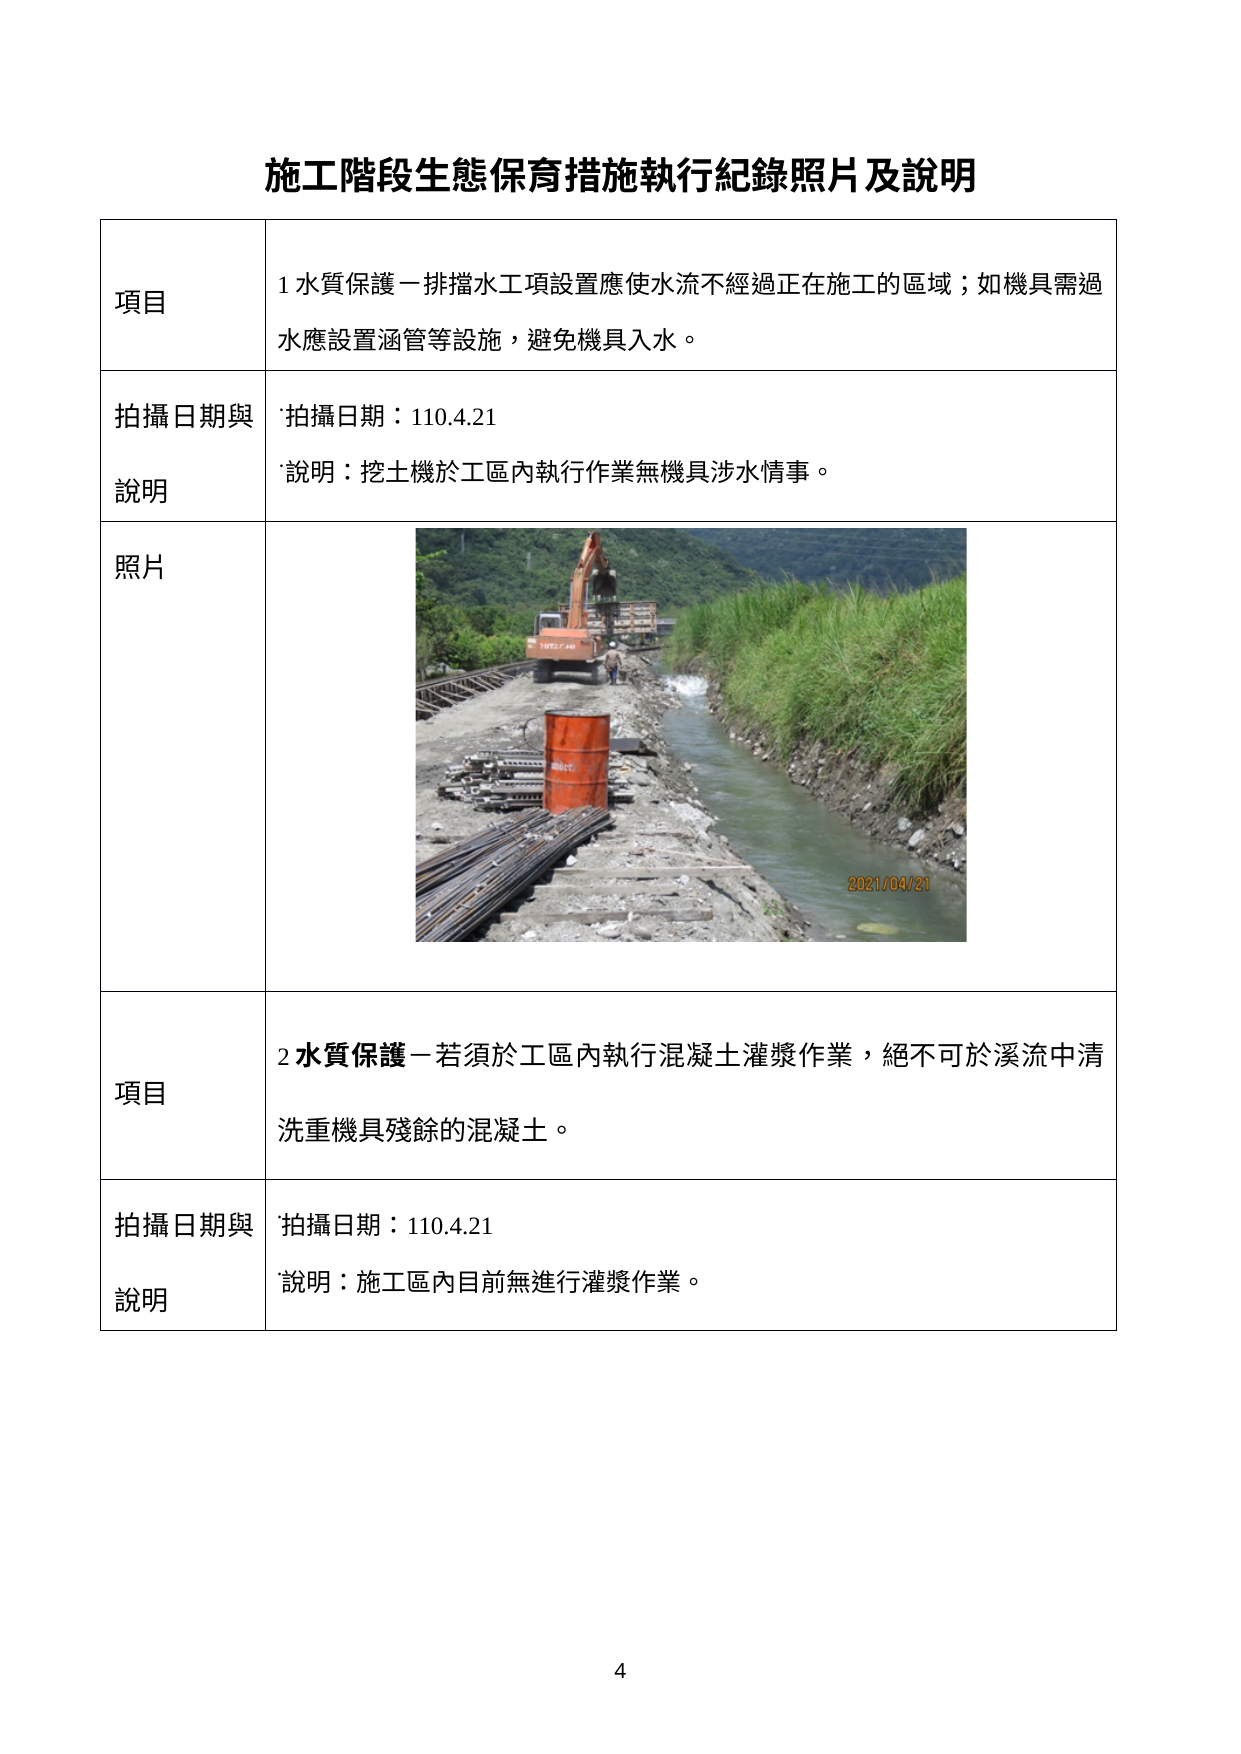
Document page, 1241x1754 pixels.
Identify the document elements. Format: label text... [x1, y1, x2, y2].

table_cell 2水質保護－若須於工區內執行混凝土灌漿作業，絕不可於溪流中清洗重機具殘餘的混凝土。 [266, 992, 1116, 1179]
table_header 1水質保護－排擋水工項設置應使水流不經過正在施工的區域；如機具需過水應設置涵管等設施，避免機具入水。 [266, 220, 1116, 370]
text 施工階段生態保育措施執行紀錄照片及說明 [87, 146, 1153, 200]
picture [415, 528, 967, 942]
table_cell [266, 522, 1116, 991]
table_cell ˙拍攝日期：110.4.21 ˙說明：施工區內目前無進行灌漿作業。 [266, 1180, 1116, 1330]
table_cell 項目 [101, 992, 265, 1179]
table_cell 拍攝日期與說明 [101, 1180, 265, 1330]
table_cell ˙拍攝日期：110.4.21 ˙說明：挖土機於工區內執行作業無機具涉水情事。 [266, 371, 1116, 521]
table_cell 拍攝日期與說明 [101, 371, 265, 521]
table_cell 照片 [101, 522, 265, 991]
table_header 項目 [101, 220, 265, 370]
